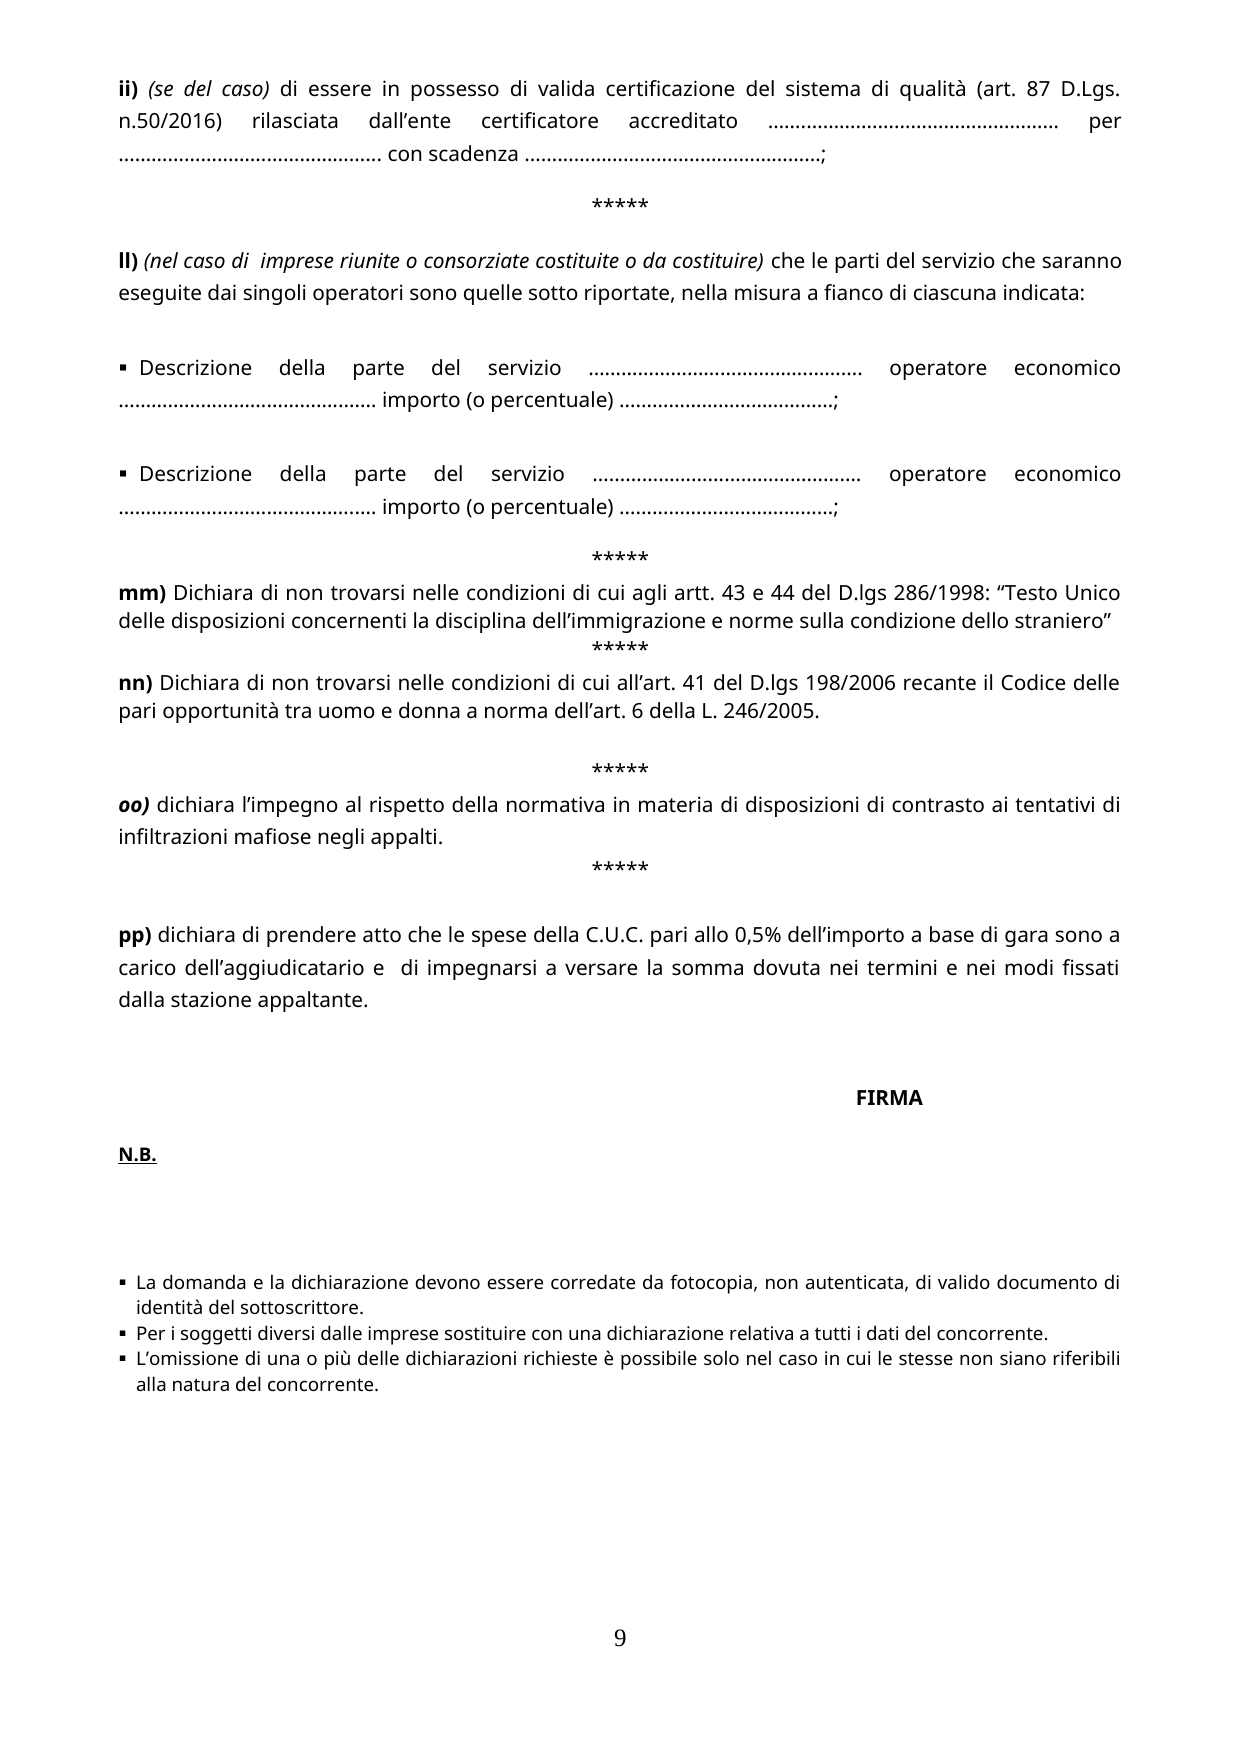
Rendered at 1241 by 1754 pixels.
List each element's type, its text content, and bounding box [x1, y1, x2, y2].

text oo) dichiara l’impegno al rispetto della normativa in materia di disposizioni di contrasto ai tentativi di infiltrazioni mafiose negli appalti. [118, 790, 1122, 851]
text nn) Dichiara di non trovarsi nelle condizioni di cui all’art. 41 del D.lgs 198/2006 recante il Codice delle pari opportunità tra uomo e donna a norma dell’art. 6 della L. 246/2005. [118, 668, 1122, 724]
list La domanda e la dichiarazione devono essere corredate da fotocopia, non autenticata, di valido documento di identità del sottoscrittore. [118, 1269, 1122, 1320]
text ***** [118, 192, 1122, 221]
text N.B. [118, 1141, 1122, 1167]
list Descrizione della parte del servizio ………………………………….………. operatore economico …………………………………..…… importo (o percentuale) …………………………………; [118, 353, 1122, 414]
list L’omissione di una o più delle dichiarazioni richieste è possibile solo nel caso in cui le stesse non siano riferibili alla natura del concorrente. [118, 1346, 1122, 1397]
list Descrizione della parte del servizio …………………………………………. operatore economico ……………………………………..… importo (o percentuale) …………………………………; [118, 459, 1122, 521]
text ***** [118, 855, 1122, 883]
text ***** [118, 635, 1122, 663]
list Per i soggetti diversi dalle imprese sostituire con una dichiarazione relativa a tutti i dati del concorrente. [118, 1320, 1122, 1346]
text mm) Dichiara di non trovarsi nelle condizioni di cui agli artt. 43 e 44 del D.lgs 286/1998: “Testo Unico delle disposizioni concernenti la disciplina dell’immigrazione e norme sulla condizione dello straniero” [118, 578, 1122, 635]
text ll) (nel caso di imprese riunite o consorziate costituite o da costituire) che le parti del servizio che saranno eseguite dai singoli operatori sono quelle sotto riportate, nella misura a fianco di ciascuna indicata: [118, 246, 1122, 307]
text ***** [118, 757, 1122, 786]
text pp) dichiara di prendere atto che le spese della C.U.C. pari allo 0,5% dell’importo a base di gara sono a carico dell’aggiudicatario e di impegnarsi a versare la somma dovuta nei termini e nei modi fissati dalla stazione appaltante. [118, 920, 1122, 1014]
text ***** [118, 546, 1122, 574]
text FIRMA [118, 1083, 1122, 1112]
text ii) (se del caso) di essere in possesso di valida certificazione del sistema di qualità (art. 87 D.Lgs. n.50/2016) rilasciata dall’ente certificatore accreditato …….………….…………………………… per ………………………………………... con scadenza ………………………………………………; [118, 74, 1122, 167]
